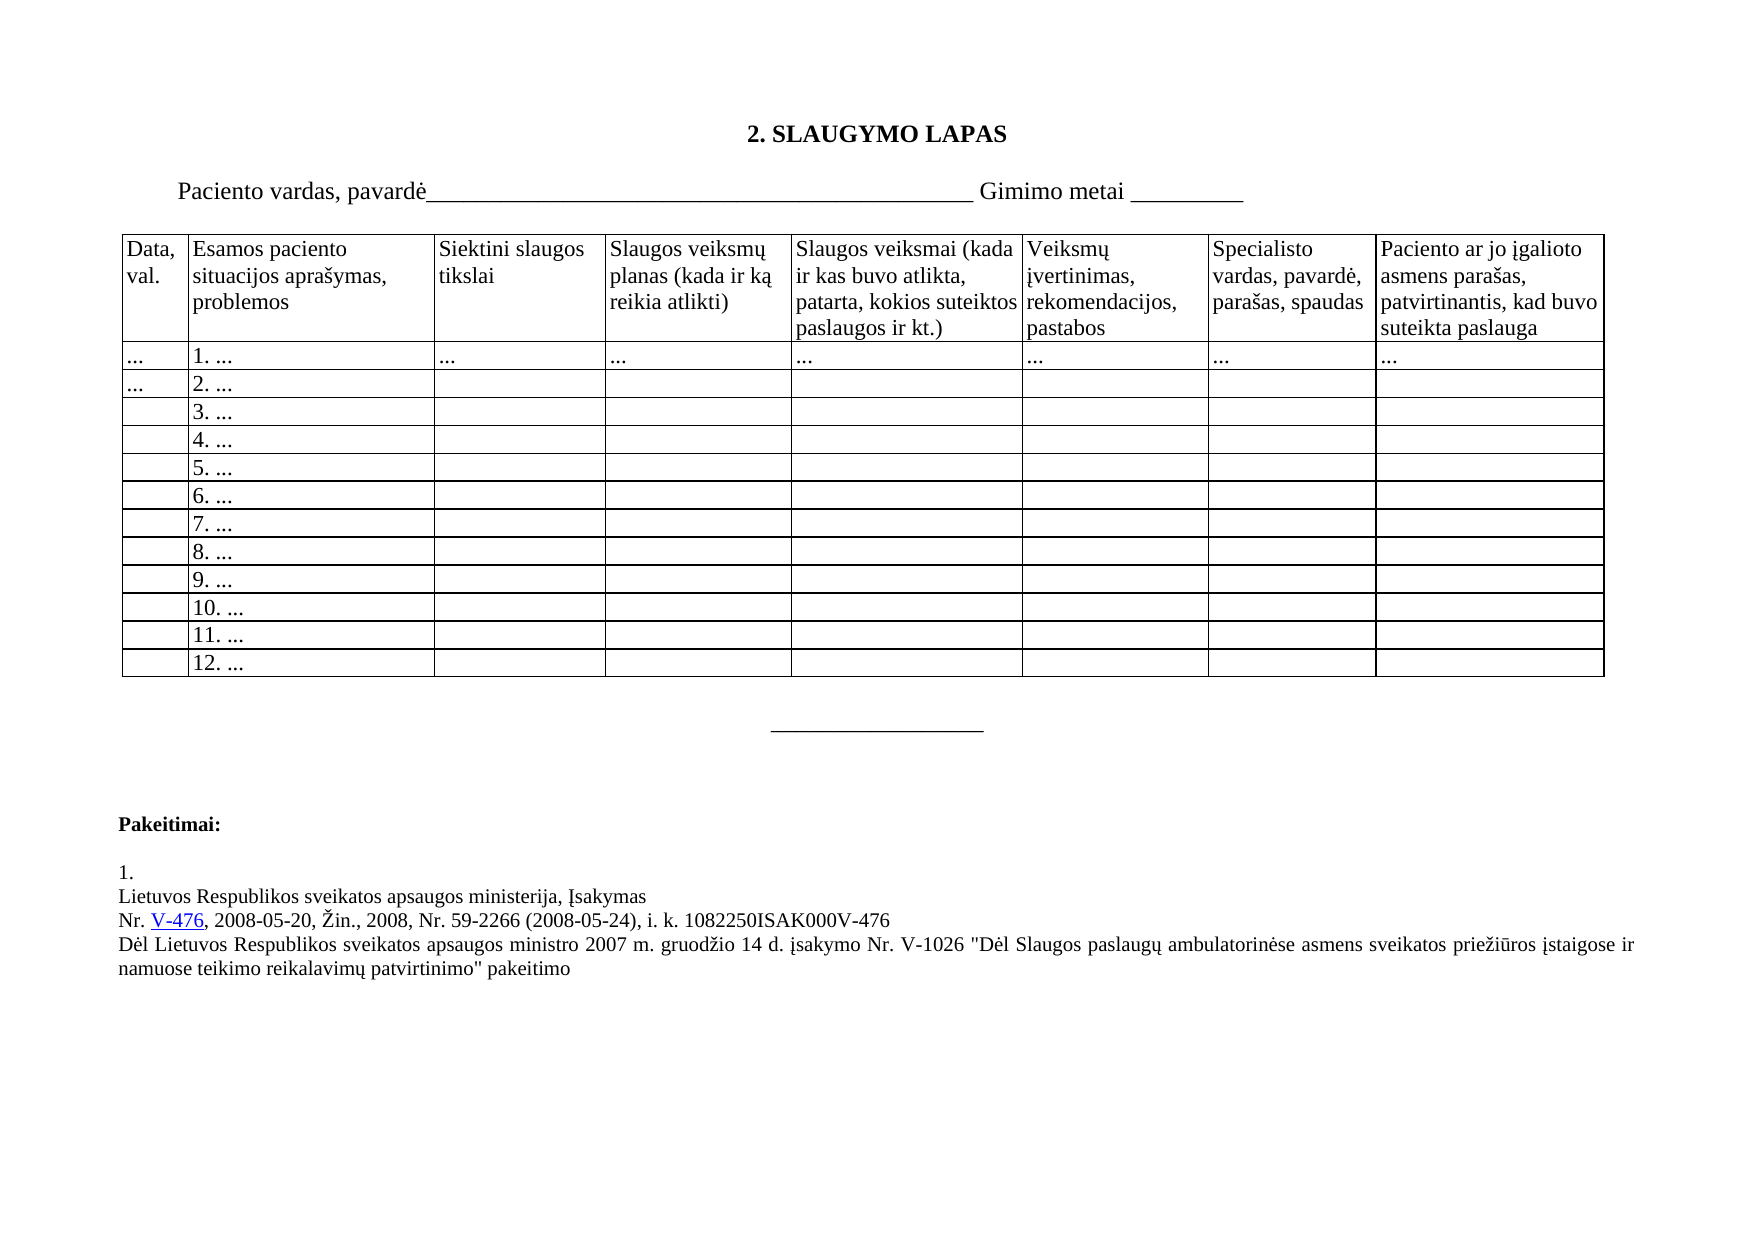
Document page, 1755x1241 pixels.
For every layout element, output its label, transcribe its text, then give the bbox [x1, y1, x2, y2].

text Dėl Lietuvos Respublikos sveikatos apsaugos ministro 2007 m. gruodžio 14 d. įsakymo Nr. V-1026 "Dėl Slaugos paslaugų ambulatorinėse asmens sveikatos priežiūros įstaigose ir namuose teikimo reikalavimų patvirtinimo" pakeitimo [118, 932, 1636, 980]
text Nr. V-476, 2008-05-20, Žin., 2008, Nr. 59-2266 (2008-05-24), i. k. 1082250ISAK000V-476 [118, 908, 1636, 932]
table_cell [792, 622, 796, 648]
table_header Specialisto vardas, pavardė, parašas, spaudas [1209, 235, 1375, 341]
table_cell [184, 566, 188, 592]
table_cell [601, 622, 605, 648]
text Lietuvos Respublikos sveikatos apsaugos ministerija, Įsakymas [118, 884, 1636, 908]
table_cell [184, 454, 188, 480]
table_cell [184, 426, 188, 452]
table_cell [792, 594, 796, 620]
table_cell [1204, 426, 1208, 452]
table_cell [1204, 566, 1208, 592]
table_cell [1018, 454, 1022, 480]
table_cell [1204, 370, 1208, 397]
table_cell [792, 454, 796, 480]
table_cell [184, 482, 188, 508]
table_cell ... [184, 370, 188, 397]
table_cell [792, 370, 796, 397]
table_cell [792, 538, 796, 564]
table_cell [184, 510, 188, 536]
text _________________ [118, 706, 1636, 735]
table_cell [1018, 650, 1022, 676]
table_cell [601, 594, 605, 620]
table_cell [792, 650, 796, 676]
table_cell [787, 426, 791, 452]
table_cell [787, 370, 791, 397]
table_cell [792, 510, 796, 536]
table_cell [184, 650, 188, 676]
text 1. [118, 860, 1636, 884]
table_cell [601, 650, 605, 676]
table_cell [1018, 482, 1022, 508]
table_cell [1018, 370, 1022, 397]
table_cell ... [1204, 342, 1208, 369]
table_cell ... [601, 342, 605, 369]
table_cell ... [787, 342, 791, 369]
table_cell [1204, 650, 1208, 676]
table_cell [1018, 398, 1022, 424]
table_cell ... [792, 342, 796, 369]
table_cell [1018, 566, 1022, 592]
table_header Siektini slaugos tikslai [435, 235, 605, 341]
table_cell [601, 398, 605, 424]
table_cell [792, 426, 796, 452]
table_cell [787, 398, 791, 424]
table_cell [601, 538, 605, 564]
table_cell [184, 398, 188, 424]
table_cell [184, 538, 188, 564]
table_cell [787, 538, 791, 564]
table_cell [787, 650, 791, 676]
table_cell [787, 622, 791, 648]
table_cell [601, 510, 605, 536]
table_cell [1204, 538, 1208, 564]
table_cell [1018, 510, 1022, 536]
table_cell [1018, 426, 1022, 452]
table_cell [792, 566, 796, 592]
table_cell [1204, 594, 1208, 620]
table_cell [1204, 622, 1208, 648]
table_cell [601, 370, 605, 397]
table_cell [1204, 454, 1208, 480]
table_cell [1018, 538, 1022, 564]
table_cell [1204, 510, 1208, 536]
table_header Data, val. [123, 235, 188, 341]
table_cell [1018, 622, 1022, 648]
table_cell ... [1018, 342, 1022, 369]
table_cell [601, 454, 605, 480]
text Paciento vardas, pavardė Gimimo metai _________ [118, 176, 1636, 205]
table_cell [1204, 482, 1208, 508]
table_cell [787, 454, 791, 480]
table_cell [787, 594, 791, 620]
table_cell [1204, 398, 1208, 424]
text Pakeitimai: [118, 812, 1636, 836]
table_cell [601, 566, 605, 592]
table_cell [601, 482, 605, 508]
table_cell [184, 622, 188, 648]
text 2. SLAUGYMO LAPAS [118, 119, 1636, 147]
table_cell [792, 482, 796, 508]
table_cell [787, 482, 791, 508]
table_cell [601, 426, 605, 452]
table_header Slaugos veiksmų planas (kada ir ką reikia atlikti) [606, 235, 791, 341]
table_cell ... [184, 342, 188, 369]
table_cell [1018, 594, 1022, 620]
table_cell [184, 594, 188, 620]
table_cell [792, 398, 796, 424]
table_cell [787, 510, 791, 536]
table_header Esamos paciento situacijos aprašymas, problemos [189, 235, 434, 341]
table_cell [787, 566, 791, 592]
